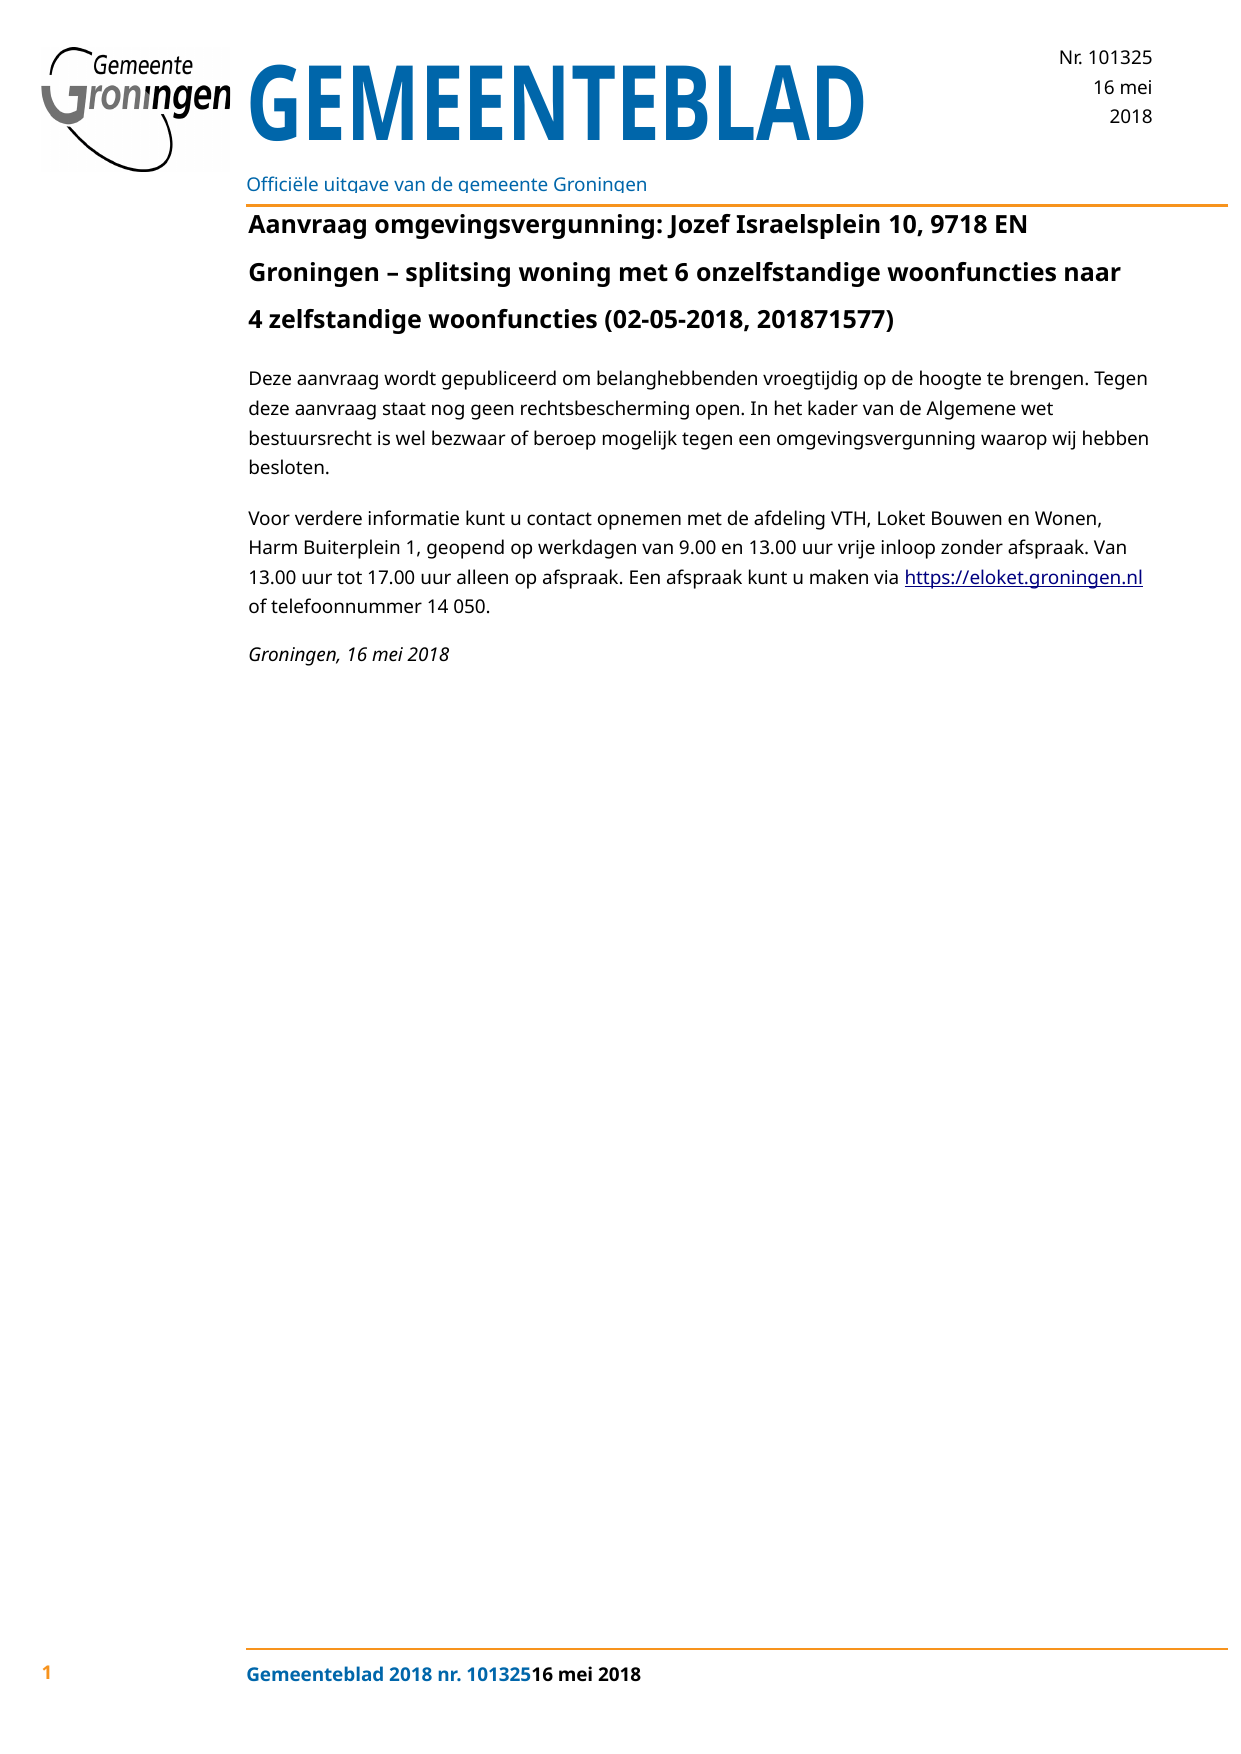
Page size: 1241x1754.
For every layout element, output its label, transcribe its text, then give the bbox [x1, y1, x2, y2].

text Groningen, 16 mei 2018 [248, 641, 1152, 667]
picture [41, 47, 231, 172]
text Deze aanvraag wordt gepubliceerd om belanghebbenden vroegtijdig op de hoogte te brengen. Tegen deze aanvraag staat nog geen rechtsbescherming open. In het kader van de Algemene wet bestuursrecht is wel bezwaar of beroep mogelijk tegen een omgevingsvergunning waarop wij hebben besloten. [248, 366, 1152, 480]
text Aanvraag omgevingsvergunning: Jozef Israelsplein 10, 9718 EN Groningen – splitsing woning met 6 onzelfstandige woonfuncties naar 4 zelfstandige woonfuncties (02-05-2018, 201871577) [248, 207, 1152, 336]
text Voor verdere informatie kunt u contact opnemen met de afdeling VTH, Loket Bouwen en Wonen, Harm Buiterplein 1, geopend op werkdagen van 9.00 en 13.00 uur vrije inloop zonder afspraak. Van 13.00 uur tot 17.00 uur alleen op afspraak. Een afspraak kunt u maken via https://eloket.groningen.nl of telefoonnummer 14 050. [248, 505, 1152, 619]
